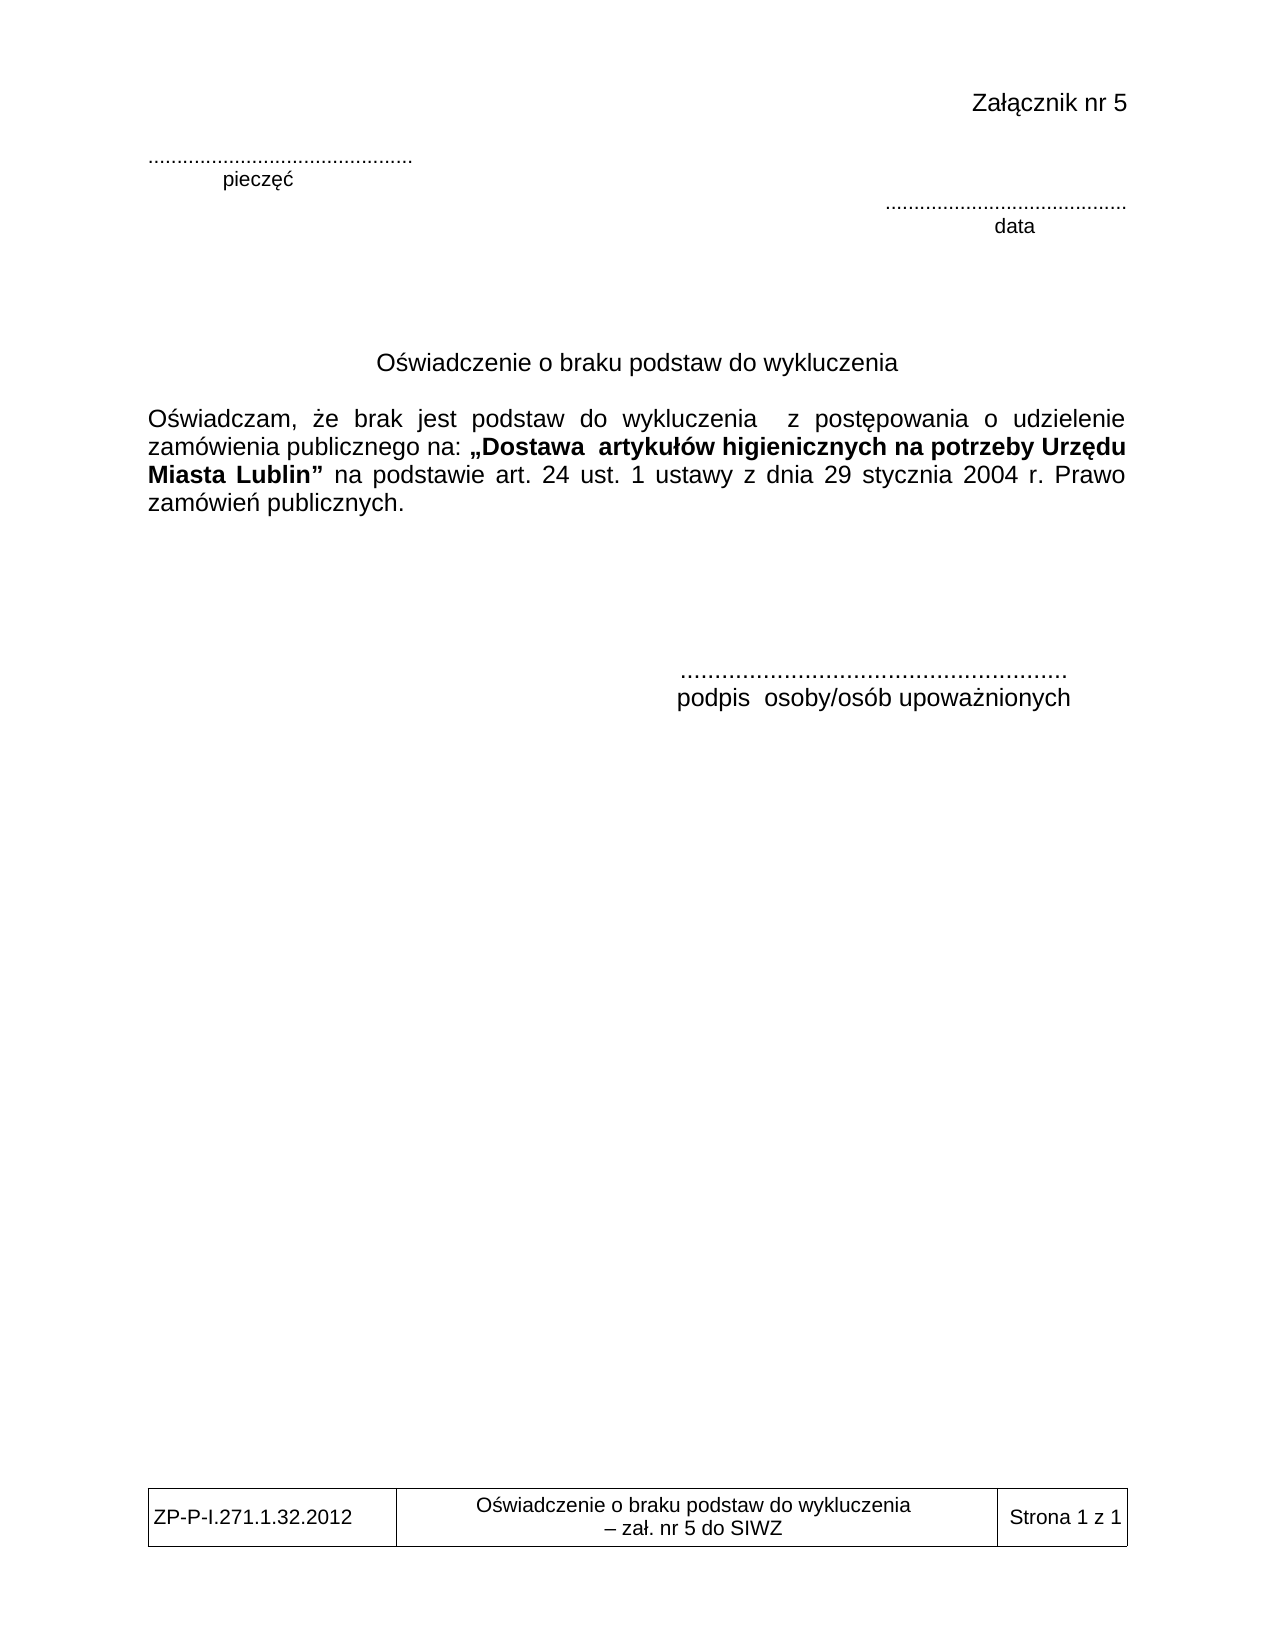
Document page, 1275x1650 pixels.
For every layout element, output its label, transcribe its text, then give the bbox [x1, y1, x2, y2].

text podpis osoby/osób upoważnionych [620, 684, 1127, 712]
text ........................................................ [620, 656, 1127, 684]
text Oświadczenie o braku podstaw do wykluczenia [148, 349, 1127, 377]
text .......................................... [148, 191, 1127, 214]
text .............................................. [148, 144, 1127, 168]
text pieczęć [148, 168, 1127, 191]
text data [148, 214, 1127, 237]
subtitle Załącznik nr 5 [148, 89, 1127, 117]
text Oświadczam, że brak jest podstaw do wykluczenia z postępowania o udzielenie zamówienia publicznego na: „Dostawa artykułów higienicznych na potrzeby Urzędu Miasta Lublin” na podstawie art. 24 ust. 1 ustawy z dnia 29 stycznia 2004 r. Prawo zamówień publicznych. [148, 405, 1127, 517]
